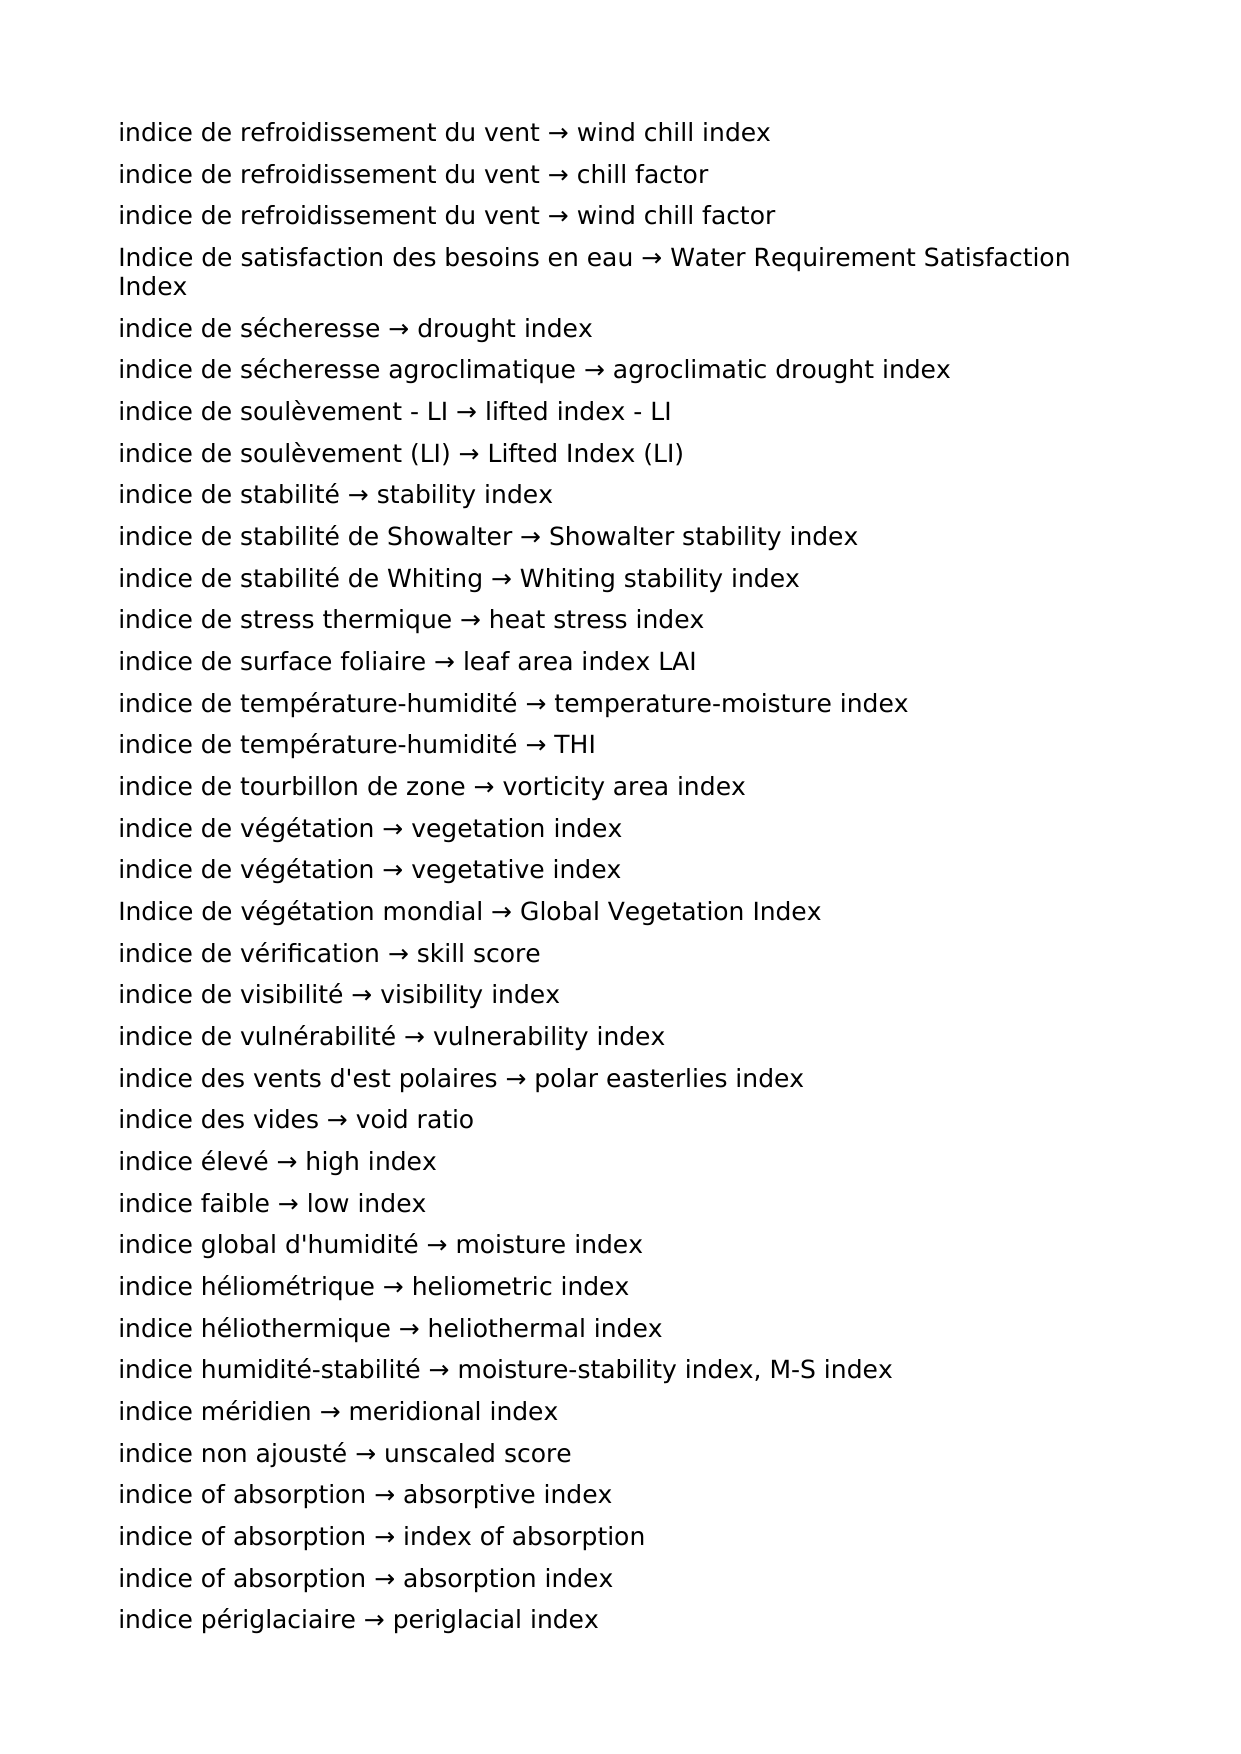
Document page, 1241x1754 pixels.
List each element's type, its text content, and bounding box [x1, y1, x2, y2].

text indice de température-humidité → THI [118, 731, 1122, 760]
text indice de refroidissement du vent → wind chill factor [118, 201, 1122, 231]
text indice de tourbillon de zone → vorticity area index [118, 772, 1122, 801]
text indice de température-humidité → temperature-moisture index [118, 689, 1122, 718]
text indice périglaciaire → periglacial index [118, 1606, 1122, 1635]
text indice humidité-stabilité → moisture-stability index, M-S index [118, 1356, 1122, 1385]
text Indice de satisfaction des besoins en eau → Water Requirement Satisfaction Index [118, 243, 1122, 301]
text indice de vulnérabilité → vulnerability index [118, 1022, 1122, 1051]
text indice de sécheresse → drought index [118, 314, 1122, 343]
text indice élevé → high index [118, 1147, 1122, 1176]
text indice non ajousté → unscaled score [118, 1439, 1122, 1468]
text indice de surface foliaire → leaf area index LAI [118, 647, 1122, 676]
text indice de végétation → vegetation index [118, 814, 1122, 843]
text indice de refroidissement du vent → wind chill index [118, 118, 1122, 147]
text indice of absorption → absorption index [118, 1564, 1122, 1593]
text indice de sécheresse agroclimatique → agroclimatic drought index [118, 356, 1122, 385]
text indice of absorption → absorptive index [118, 1481, 1122, 1510]
text indice héliométrique → heliometric index [118, 1272, 1122, 1301]
text indice de visibilité → visibility index [118, 981, 1122, 1010]
text indice de soulèvement (LI) → Lifted Index (LI) [118, 439, 1122, 468]
text indice de vérification → skill score [118, 939, 1122, 968]
text indice global d'humidité → moisture index [118, 1231, 1122, 1260]
text indice de stabilité → stability index [118, 481, 1122, 510]
text indice de végétation → vegetative index [118, 856, 1122, 885]
text indice des vents d'est polaires → polar easterlies index [118, 1064, 1122, 1093]
text Indice de végétation mondial → Global Vegetation Index [118, 897, 1122, 926]
text indice méridien → meridional index [118, 1397, 1122, 1426]
text indice des vides → void ratio [118, 1106, 1122, 1135]
text indice héliothermique → heliothermal index [118, 1314, 1122, 1343]
text indice of absorption → index of absorption [118, 1522, 1122, 1551]
text indice faible → low index [118, 1189, 1122, 1218]
text indice de stabilité de Showalter → Showalter stability index [118, 522, 1122, 551]
text indice de stress thermique → heat stress index [118, 606, 1122, 635]
text indice de stabilité de Whiting → Whiting stability index [118, 564, 1122, 593]
text indice de soulèvement - LI → lifted index - LI [118, 397, 1122, 426]
text indice de refroidissement du vent → chill factor [118, 160, 1122, 189]
